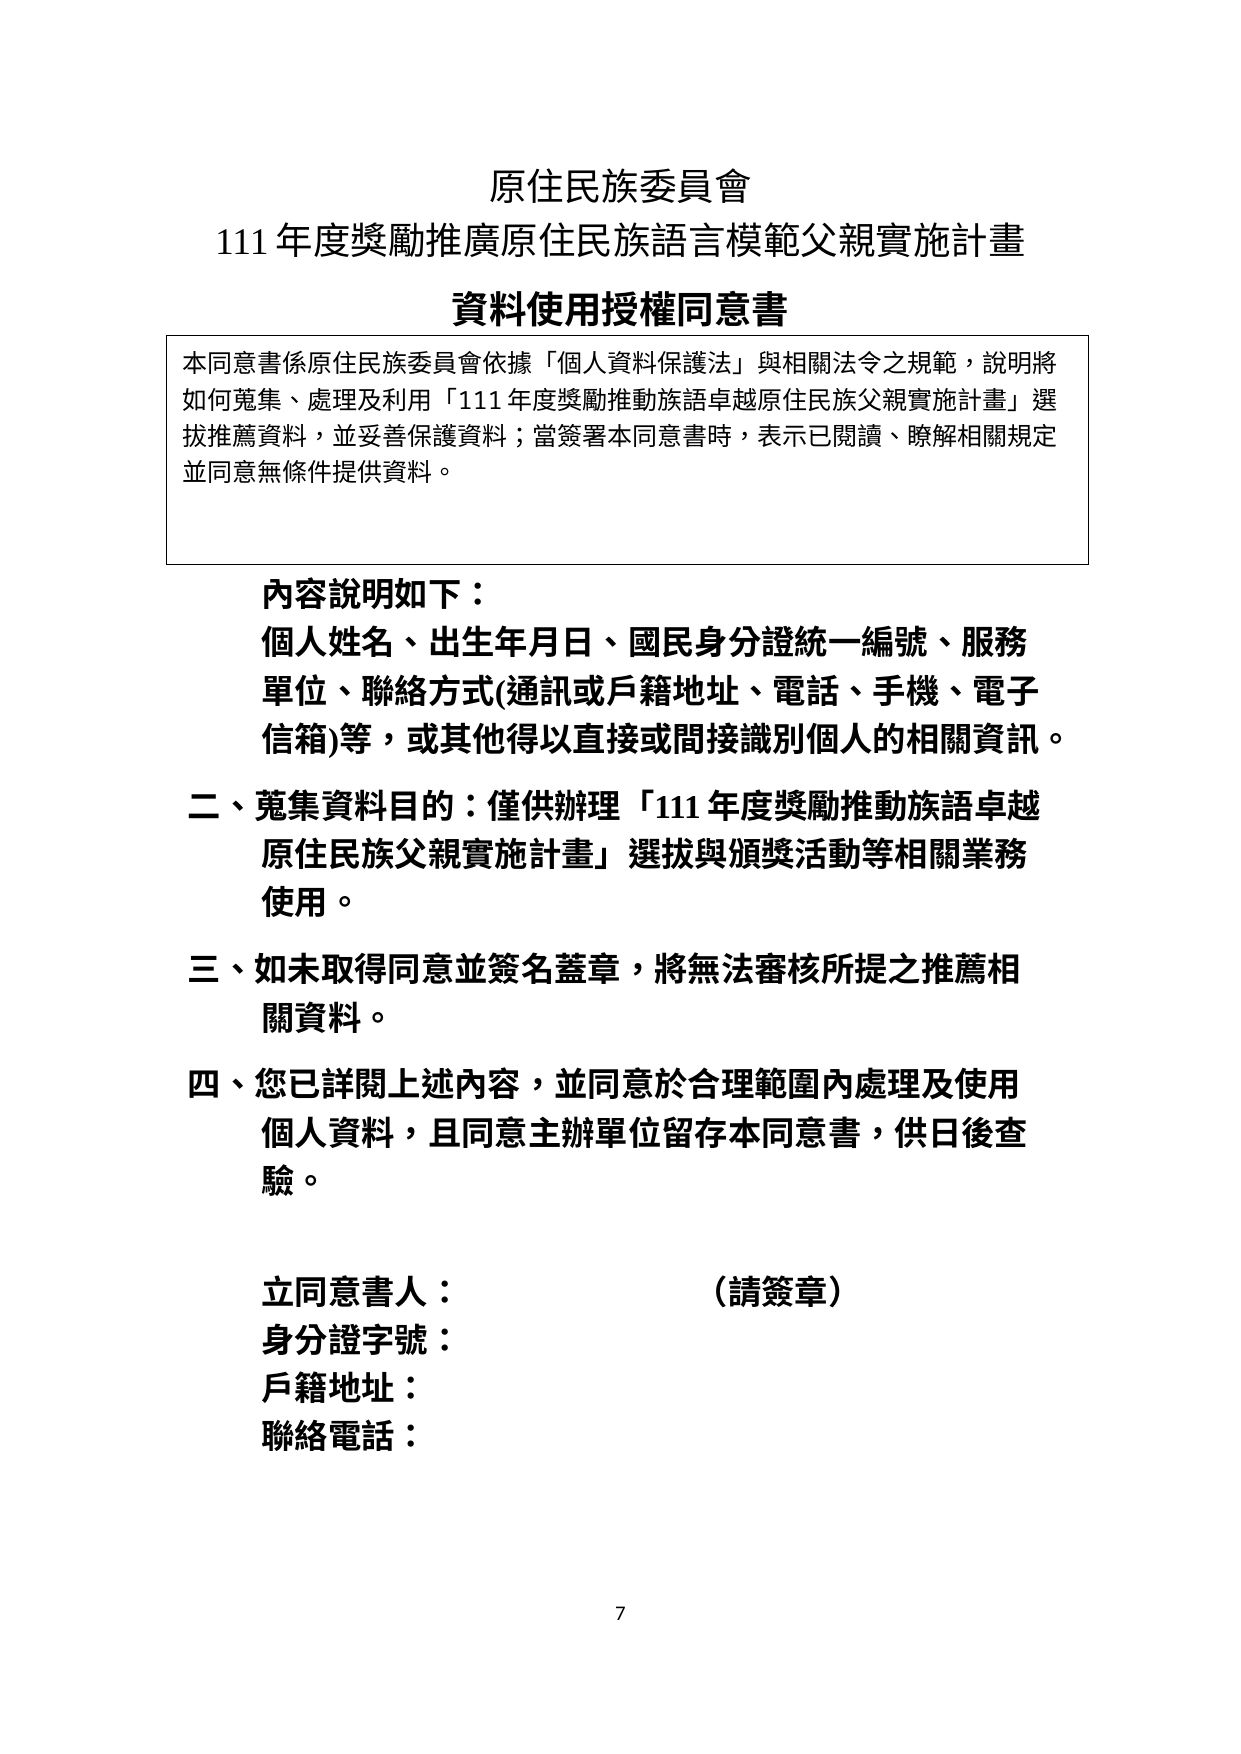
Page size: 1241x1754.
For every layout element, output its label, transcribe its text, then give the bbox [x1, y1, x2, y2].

text 聯絡電話： [261, 1410, 1053, 1458]
text 個人姓名、出生年月日、國民身分證統一編號、服務單位、聯絡方式(通訊或戶籍地址、電話、手機、電子信箱)等，或其他得以直接或間接識別個人的相關資訊。 [261, 616, 1053, 761]
text 三、如未取得同意並簽名蓋章，將無法審核所提之推薦相關資料。 [187, 943, 1053, 1039]
text 二、蒐集資料目的：僅供辦理「111年度獎勵推動族語卓越原住民族父親實施計畫」選拔與頒獎活動等相關業務使用。 [187, 779, 1053, 924]
text 身分證字號： [261, 1314, 1053, 1362]
text 本同意書係原住民族委員會依據「個人資料保護法」與相關法令之規範，說明將如何蒐集、處理及利用「111年度獎勵推動族語卓越原住民族父親實施計畫」選拔推薦資料，並妥善保護資料；當簽署本同意書時，表示已閱讀、瞭解相關規定並同意無條件提供資料。 [182, 344, 1072, 489]
text 資料使用授權同意書 [187, 265, 1053, 328]
text 資料使用授權同意書 [167, 336, 1088, 564]
text 四、您已詳閱上述內容，並同意於合理範圍內處理及使用個人資料，且同意主辦單位留存本同意書，供日後查驗。 [187, 1058, 1053, 1203]
text 戶籍地址： [261, 1362, 1053, 1410]
text 立同意書人： （請簽章） [261, 1265, 1053, 1314]
text 一、基本資料內容：因辦理「111年度獎勵推動族語卓越原住民族父親實施計畫」選拔與頒獎活動所需，蒐集資料內容說明如下： [187, 565, 1073, 616]
text 原住民族委員會 [187, 157, 1053, 211]
text 111年度獎勵推廣原住民族語言模範父親實施計畫 [187, 211, 1053, 265]
